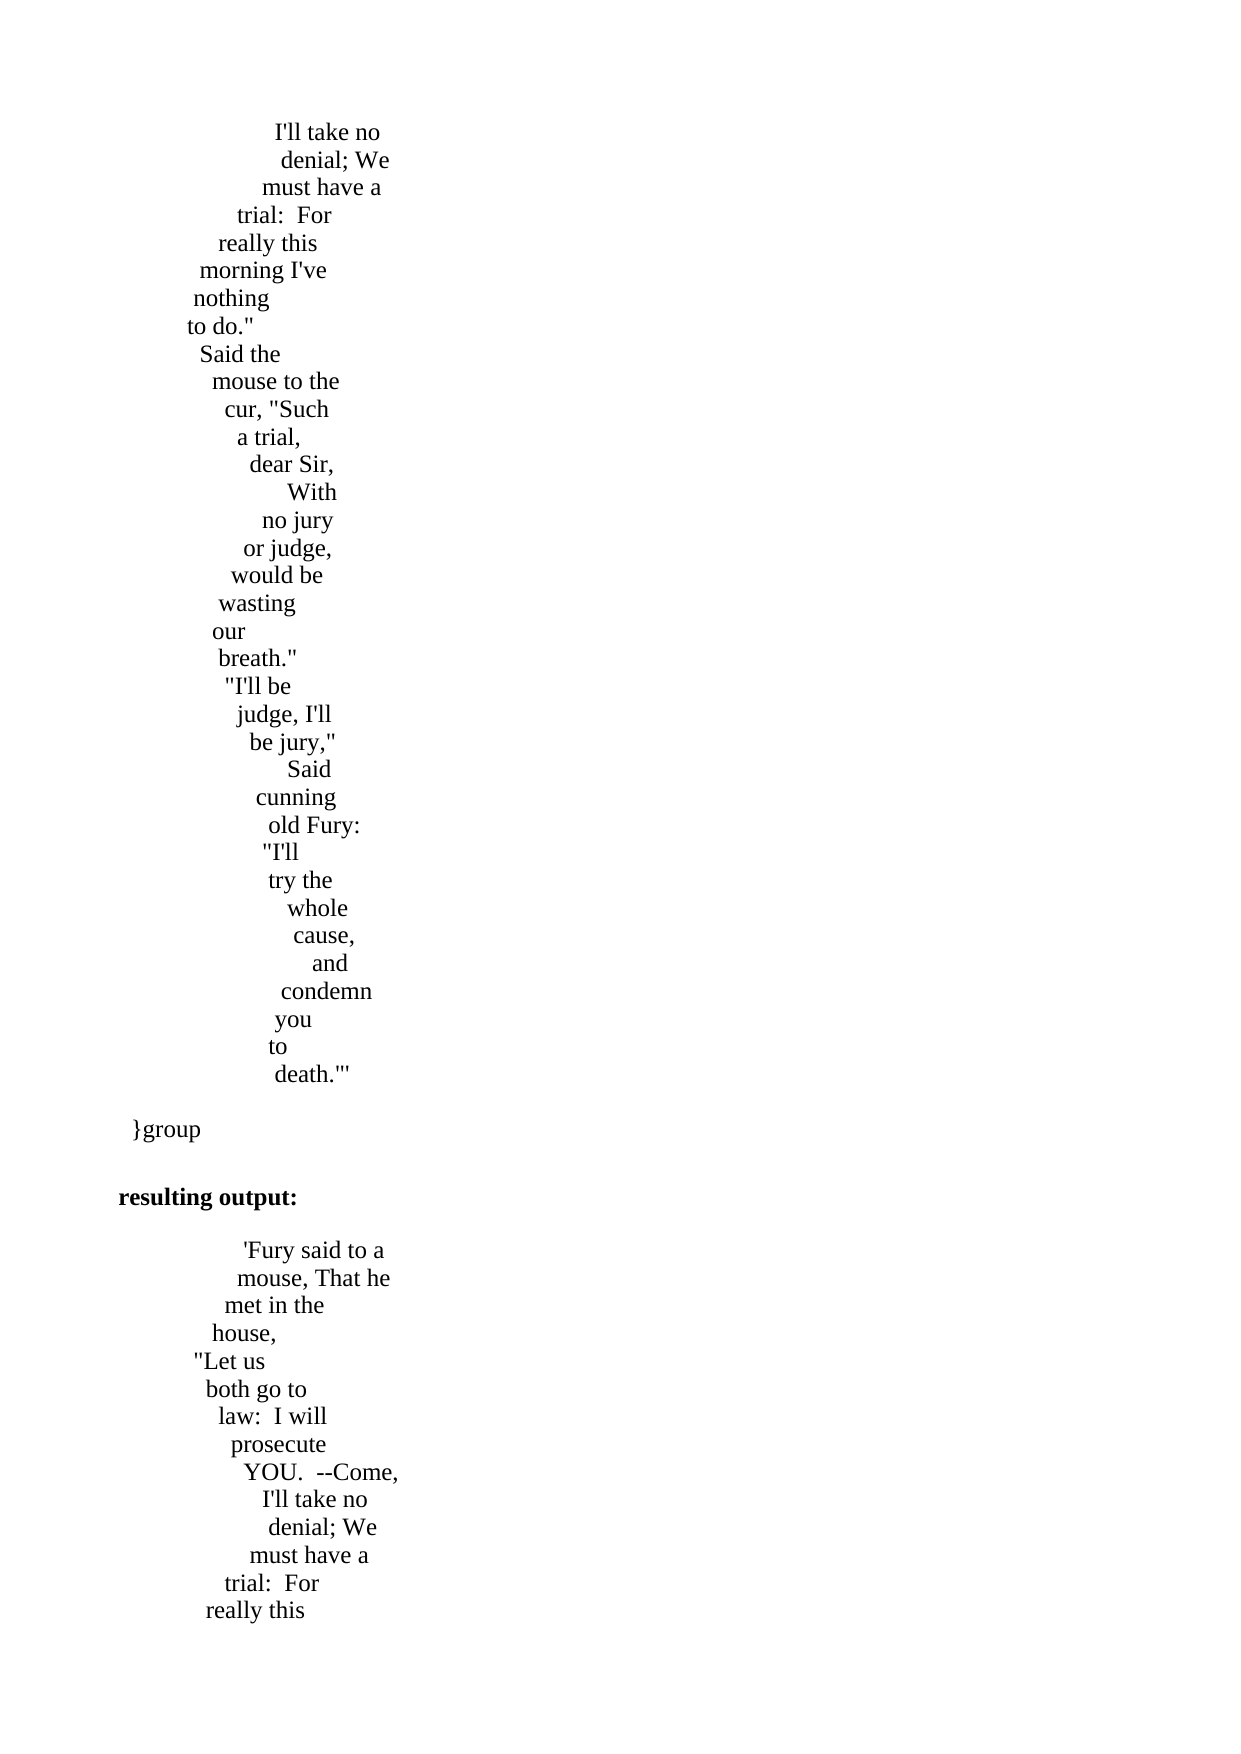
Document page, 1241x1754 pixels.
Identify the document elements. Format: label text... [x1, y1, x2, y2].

text YOU. --Come, [118, 1458, 1122, 1486]
text mouse to the [118, 367, 1122, 395]
text you [118, 1005, 1122, 1032]
text With [118, 478, 1122, 506]
text nothing [118, 284, 1122, 312]
text morning I've [118, 257, 1122, 284]
text cause, [118, 922, 1122, 949]
text to [118, 1032, 1122, 1060]
text breath." [118, 644, 1122, 672]
text be jury," [118, 728, 1122, 755]
text cunning [118, 783, 1122, 811]
text 'Fury said to a [118, 1236, 1122, 1264]
text "I'll [118, 838, 1122, 866]
text denial; We [118, 1513, 1122, 1541]
text must have a [118, 1541, 1122, 1569]
text denial; We [118, 146, 1122, 173]
text really this [118, 1596, 1122, 1624]
text no jury [118, 506, 1122, 534]
text Said [118, 755, 1122, 783]
text old Fury: [118, 811, 1122, 838]
text would be [118, 561, 1122, 589]
text and [118, 949, 1122, 977]
text try the [118, 866, 1122, 894]
text judge, I'll [118, 700, 1122, 728]
text both go to [118, 1375, 1122, 1402]
text a trial, [118, 423, 1122, 451]
text "Let us [118, 1347, 1122, 1375]
text law: I will [118, 1402, 1122, 1430]
text cur, "Such [118, 395, 1122, 423]
text condemn [118, 977, 1122, 1005]
text Said the [118, 340, 1122, 367]
text dear Sir, [118, 451, 1122, 478]
text trial: For [118, 201, 1122, 229]
text prosecute [118, 1430, 1122, 1458]
text "I'll be [118, 672, 1122, 700]
text house, [118, 1319, 1122, 1347]
text our [118, 617, 1122, 644]
text trial: For [118, 1569, 1122, 1596]
text mouse, That he [118, 1264, 1122, 1292]
text to do." [118, 312, 1122, 340]
text }group [118, 1116, 1122, 1143]
text whole [118, 894, 1122, 922]
text met in the [118, 1292, 1122, 1319]
text I'll take no [118, 118, 1122, 146]
text must have a [118, 173, 1122, 201]
text wasting [118, 589, 1122, 617]
text resulting output: [118, 1183, 1122, 1211]
text death."' [118, 1060, 1122, 1088]
text really this [118, 229, 1122, 257]
text or judge, [118, 534, 1122, 561]
text I'll take no [118, 1486, 1122, 1513]
